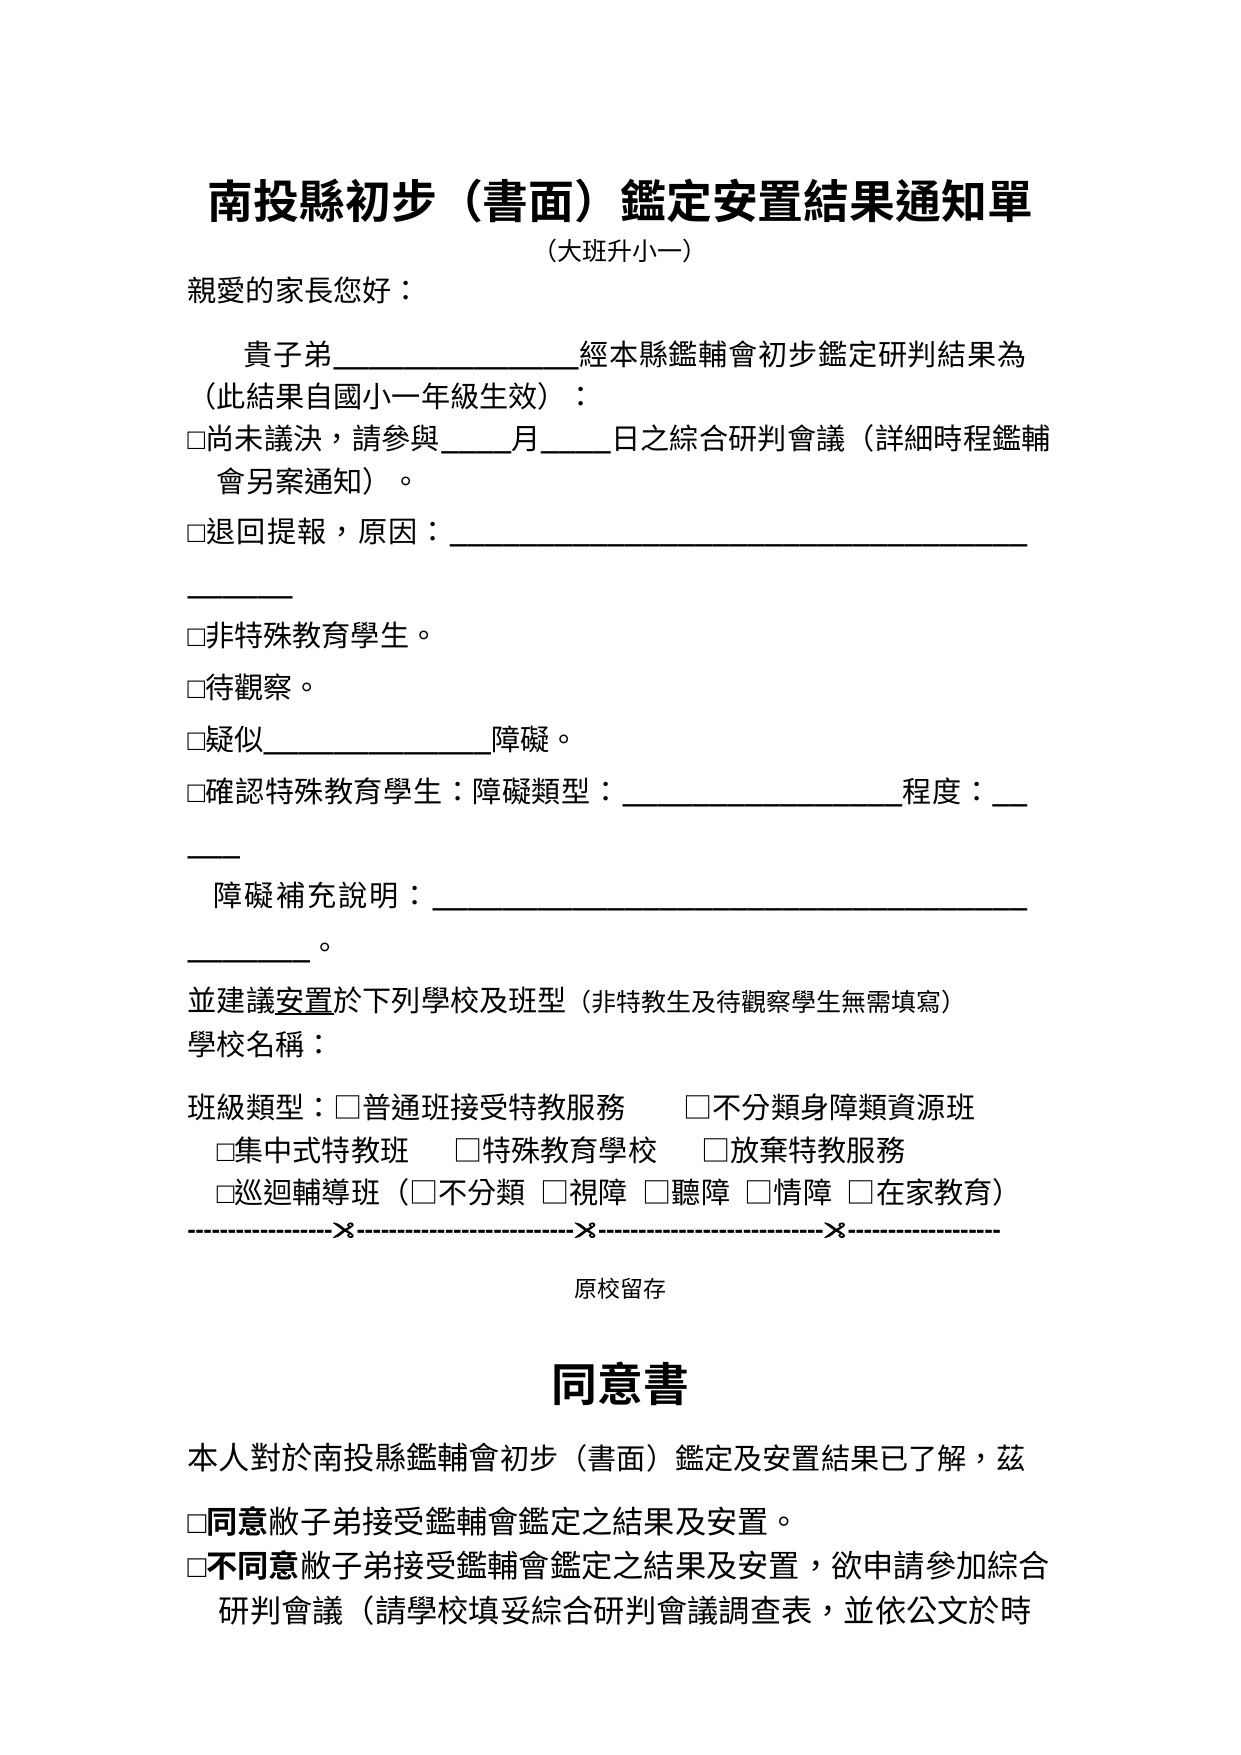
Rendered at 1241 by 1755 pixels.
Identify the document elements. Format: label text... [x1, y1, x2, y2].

text 親愛的家長您好： [187, 268, 1163, 310]
text 班級類型：□普通班接受特教服務 □不分類身障類資源班 □集中式特教班 □特殊教育學校 □放棄特教服務 □巡迴輔導班（□不分類 □視障 □聽障 □情障 □在家教育） [187, 1085, 1053, 1212]
text 南投縣初步（書面）鑑定安置結果通知單 [187, 165, 1053, 231]
text 並建議安置於下列學校及班型（非特教生及待觀察學生無需填寫） [187, 969, 1027, 1021]
text □尚未議決，請參與____月____日之綜合研判會議（詳細時程鑑輔會另案通知）。 [187, 416, 1053, 501]
text -------------------------------------------------------------------------------------------- [187, 1212, 1053, 1246]
text 同意書 [187, 1308, 1053, 1433]
text □同意敝子弟接受鑑輔會鑑定之結果及安置。 [187, 1479, 1053, 1541]
text 障礙補充說明：_________________________________________。 [187, 865, 1027, 969]
text □不同意敝子弟接受鑑輔會鑑定之結果及安置，欲申請參加綜合研判會議（請學校填妥綜合研判會議調查表，並依公文於時 [187, 1541, 1053, 1632]
text 貴子弟______________經本縣鑑輔會初步鑑定研判結果為（此結果自國小一年級生效）： [187, 331, 1027, 416]
text □確認特殊教育學生：障礙類型：________________程度：_____ [187, 761, 1027, 865]
text □非特殊教育學生。 [187, 605, 1027, 657]
text （大班升小一） [187, 231, 1053, 268]
text □待觀察。 [187, 657, 1027, 709]
text □疑似_____________障礙。 [187, 709, 1027, 761]
text 原校留存 [187, 1246, 1053, 1308]
text 本人對於南投縣鑑輔會初步（書面）鑑定及安置結果已了解，茲 [187, 1433, 1053, 1479]
text 學校名稱： [187, 1021, 1027, 1064]
text □退回提報，原因：_______________________________________ [187, 501, 1027, 605]
